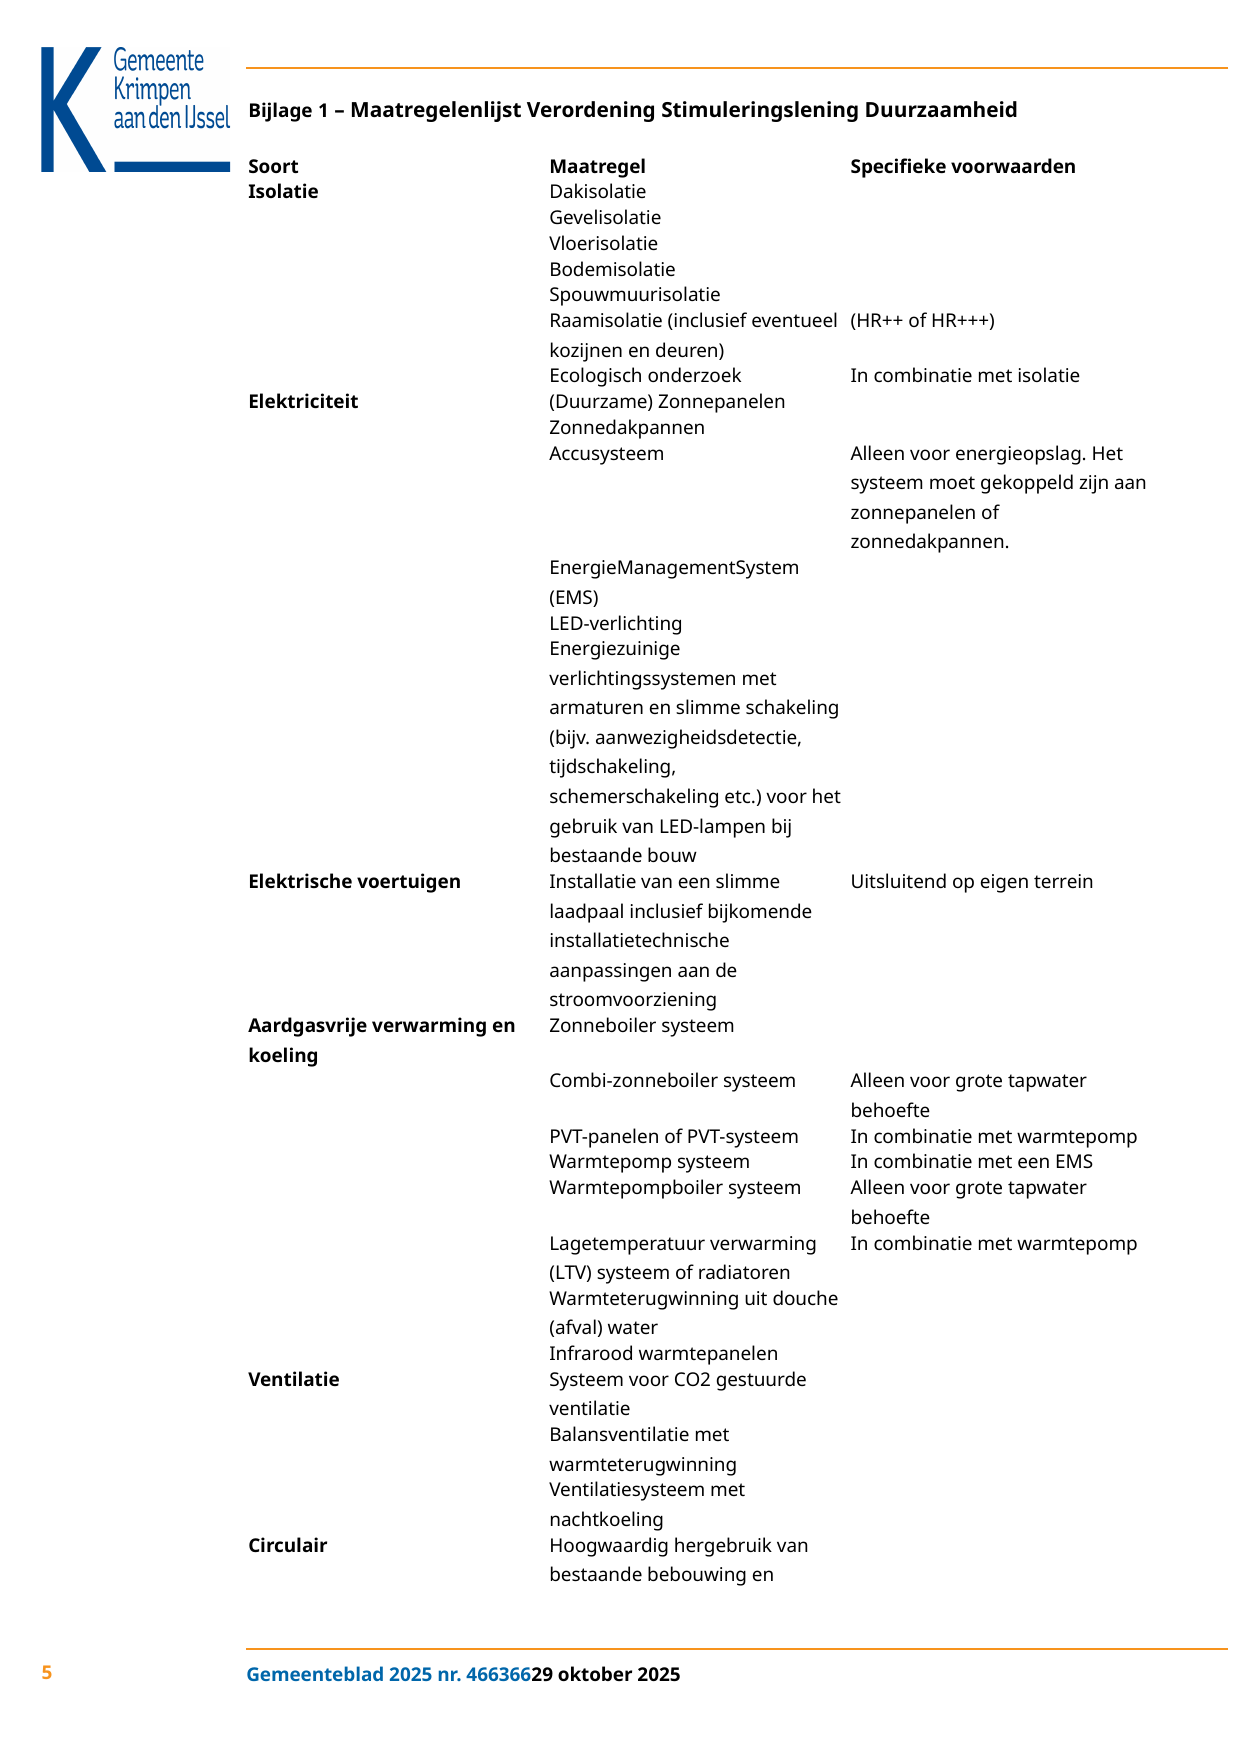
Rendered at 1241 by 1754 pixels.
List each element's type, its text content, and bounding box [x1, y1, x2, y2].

table_cell EnergieManagementSystem (EMS) [549, 554, 850, 610]
table_cell Bodemisolatie [549, 256, 850, 282]
table_cell Balansventilatie met warmteterugwinning [549, 1421, 850, 1477]
table_cell Ventilatie [248, 1366, 549, 1421]
table_cell [248, 1068, 549, 1123]
table_cell [248, 440, 549, 554]
table_cell [850, 1366, 1152, 1421]
table_cell Elektriciteit [248, 389, 549, 414]
table_cell Circulair [248, 1532, 549, 1587]
table_cell [248, 256, 549, 282]
table_cell [248, 282, 549, 307]
table_cell Gevelisolatie [549, 205, 850, 230]
table_cell [850, 282, 1152, 307]
table_cell [850, 256, 1152, 282]
table_cell Infrarood warmtepanelen [549, 1340, 850, 1366]
table_cell Elektrische voertuigen [248, 868, 549, 1012]
table_cell Combi-zonneboiler systeem [549, 1068, 850, 1123]
table_cell [850, 635, 1152, 868]
table_cell Uitsluitend op eigen terrein [850, 868, 1152, 1012]
table_cell [248, 230, 549, 256]
table_cell [850, 414, 1152, 440]
table_header Specifieke voorwaarden [850, 153, 1152, 179]
table_cell Zonneboiler systeem [549, 1012, 850, 1068]
table_cell [248, 610, 549, 635]
table_cell Lagetemperatuur verwarming (LTV) systeem of radiatoren [549, 1230, 850, 1285]
table_cell [248, 635, 549, 868]
table_cell Alleen voor energieopslag. Het systeem moet gekoppeld zijn aan zonnepanelen of zonnedakpannen. [850, 440, 1152, 554]
table_cell In combinatie met warmtepomp [850, 1230, 1152, 1285]
table_cell Alleen voor grote tapwater behoefte [850, 1174, 1152, 1230]
table_cell (HR++ of HR+++) [850, 308, 1152, 363]
table_cell [248, 1149, 549, 1174]
table_cell [248, 308, 549, 363]
table_cell (Duurzame) Zonnepanelen [549, 389, 850, 414]
table_cell Isolatie [248, 179, 549, 204]
table_cell In combinatie met isolatie [850, 363, 1152, 388]
table_cell [248, 1421, 549, 1477]
table_cell [850, 1532, 1152, 1587]
table_cell Ventilatiesysteem met nachtkoeling [549, 1477, 850, 1532]
table_cell Zonnedakpannen [549, 414, 850, 440]
table_cell Systeem voor CO2 gestuurde ventilatie [549, 1366, 850, 1421]
table_cell Warmteterugwinning uit douche (afval) water [549, 1285, 850, 1340]
table_cell Hoogwaardig hergebruik van bestaande bebouwing en [549, 1532, 850, 1587]
table_cell [850, 1477, 1152, 1532]
table_cell Spouwmuurisolatie [549, 282, 850, 307]
table_cell Raamisolatie (inclusief eventueel kozijnen en deuren) [549, 308, 850, 363]
table_cell [850, 205, 1152, 230]
table_cell PVT-panelen of PVT-systeem [549, 1123, 850, 1149]
table_cell [248, 1340, 549, 1366]
table_cell Installatie van een slimme laadpaal inclusief bijkomende installatietechnische aanpassingen aan de stroomvoorziening [549, 868, 850, 1012]
table_cell [850, 230, 1152, 256]
table_cell [248, 205, 549, 230]
table_cell [248, 1285, 549, 1340]
table_cell [248, 414, 549, 440]
table_cell [248, 554, 549, 610]
table_cell [850, 1340, 1152, 1366]
table_cell Warmtepompboiler systeem [549, 1174, 850, 1230]
table_cell [850, 1285, 1152, 1340]
table_cell [850, 1012, 1152, 1068]
table_cell [248, 1174, 549, 1230]
table_cell [248, 1123, 549, 1149]
table_cell [850, 610, 1152, 635]
table_cell Vloerisolatie [549, 230, 850, 256]
table_cell In combinatie met warmtepomp [850, 1123, 1152, 1149]
table_cell Dakisolatie [549, 179, 850, 204]
table_cell LED-verlichting [549, 610, 850, 635]
table_cell [850, 179, 1152, 204]
table_cell Warmtepomp systeem [549, 1149, 850, 1174]
table_cell Accusysteem [549, 440, 850, 554]
table_cell Alleen voor grote tapwater behoefte [850, 1068, 1152, 1123]
table_header Soort [248, 153, 549, 179]
table_cell In combinatie met een EMS [850, 1149, 1152, 1174]
text Bijlage 1 – Maatregelenlijst Verordening Stimuleringslening Duurzaamheid [248, 95, 1152, 123]
table_cell [248, 363, 549, 388]
table_cell [850, 1421, 1152, 1477]
table_cell [850, 554, 1152, 610]
table_cell [850, 389, 1152, 414]
table_cell [248, 1230, 549, 1285]
table_cell Aardgasvrije verwarming en koeling [248, 1012, 549, 1068]
picture [41, 47, 231, 172]
table_cell [248, 1477, 549, 1532]
table_cell Ecologisch onderzoek [549, 363, 850, 388]
table_cell Energiezuinige verlichtingssystemen met armaturen en slimme schakeling (bijv. aanwezigheidsdetectie, tijdschakeling, schemerschakeling etc.) voor het gebruik van LED-lampen bij bestaande bouw [549, 635, 850, 868]
table_header Maatregel [549, 153, 850, 179]
